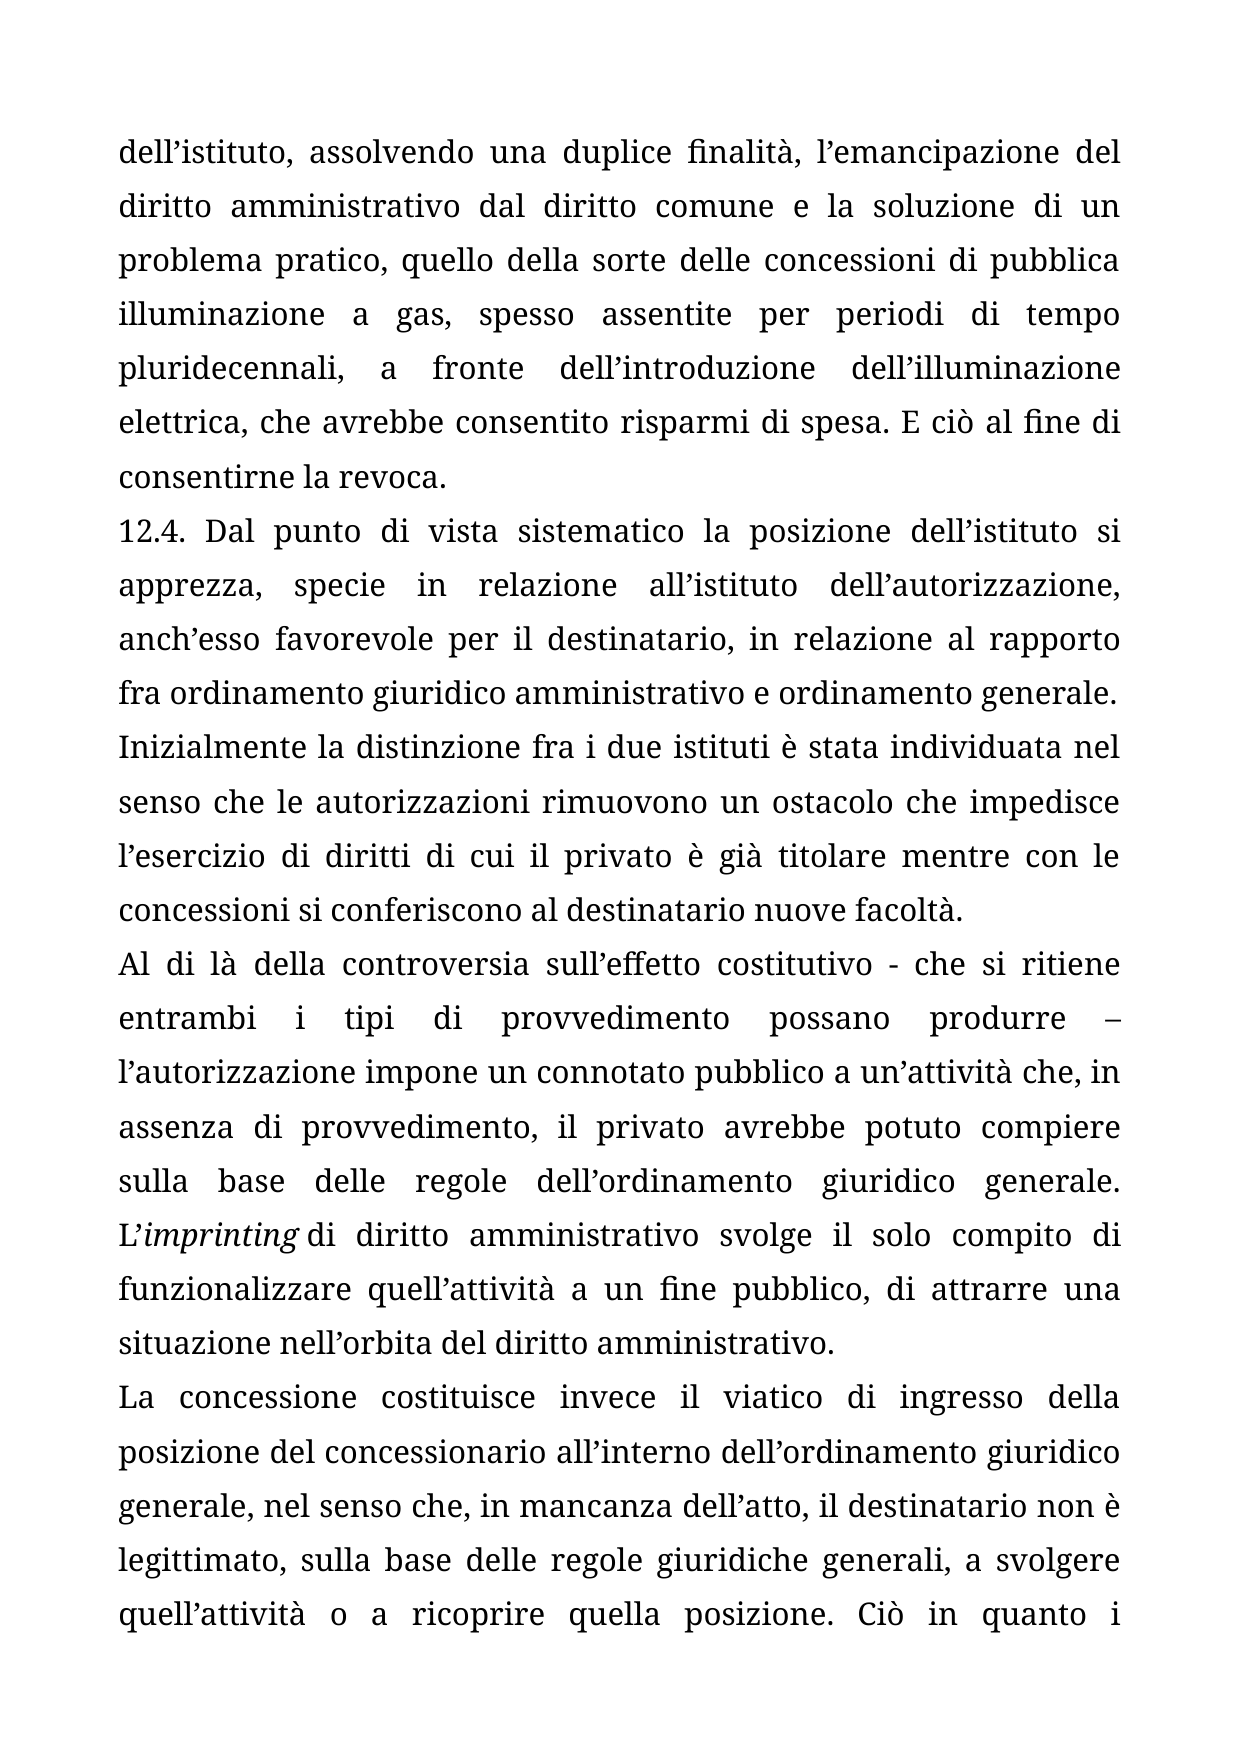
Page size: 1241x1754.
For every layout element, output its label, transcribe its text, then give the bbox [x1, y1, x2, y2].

text Inizialmente la distinzione fra i due istituti è stata individuata nel senso che le autorizzazioni rimuovono un ostacolo che impedisce l’esercizio di diritti di cui il privato è già titolare mentre con le concessioni si conferiscono al destinatario nuove facoltà. [118, 714, 1122, 931]
text 12.4. Dal punto di vista sistematico la posizione dell’istituto si apprezza, specie in relazione all’istituto dell’autorizzazione, anch’esso favorevole per il destinatario, in relazione al rapporto fra ordinamento giuridico amministrativo e ordinamento generale. [118, 497, 1122, 714]
text Al di là della controversia sull’effetto costitutivo - che si ritiene entrambi i tipi di provvedimento possano produrre – l’autorizzazione impone un connotato pubblico a un’attività che, in assenza di provvedimento, il privato avrebbe potuto compiere sulla base delle regole dell’ordinamento giuridico generale. L’imprinting di diritto amministrativo svolge il solo compito di funzionalizzare quell’attività a un fine pubblico, di attrarre una situazione nell’orbita del diritto amministrativo. [118, 931, 1122, 1364]
text dell’istituto, assolvendo una duplice finalità, l’emancipazione del diritto amministrativo dal diritto comune e la soluzione di un problema pratico, quello della sorte delle concessioni di pubblica illuminazione a gas, spesso assentite per periodi di tempo pluridecennali, a fronte dell’introduzione dell’illuminazione elettrica, che avrebbe consentito risparmi di spesa. E ciò al fine di consentirne la revoca. [118, 118, 1122, 497]
text La concessione costituisce invece il viatico di ingresso della posizione del concessionario all’interno dell’ordinamento giuridico generale, nel senso che, in mancanza dell’atto, il destinatario non è legittimato, sulla base delle regole giuridiche generali, a svolgere quell’attività o a ricoprire quella posizione. Ciò in quanto i [118, 1364, 1122, 1635]
